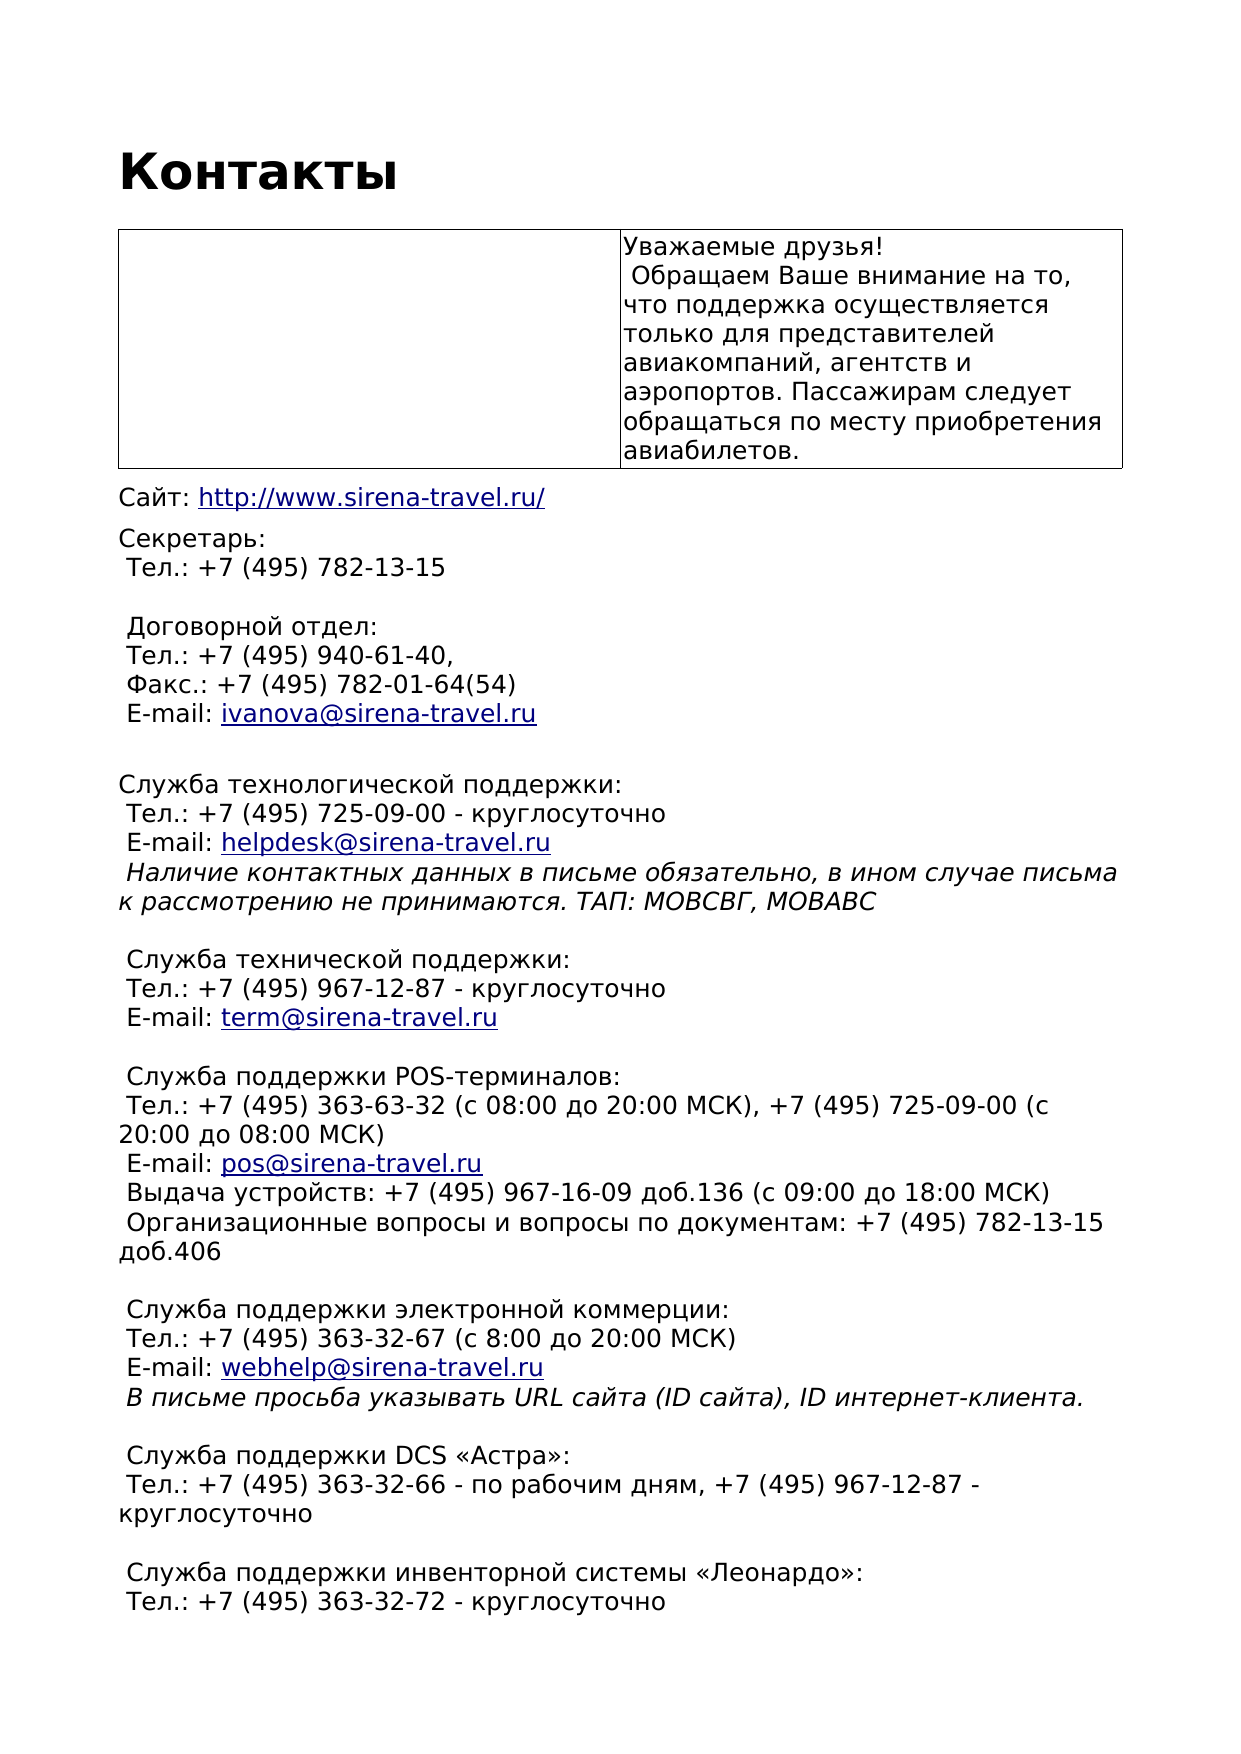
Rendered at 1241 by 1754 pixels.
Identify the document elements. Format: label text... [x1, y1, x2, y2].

subtitle Контакты [118, 143, 1122, 201]
table_header Уважаемые друзья! Обращаем Ваше внимание на то, что поддержка осуществляется только для представителей авиакомпаний, агентств и аэропортов. Пассажирам следует обращаться по месту приобретения авиабилетов. [621, 230, 1122, 468]
text Сайт: http://www.sirena-travel.ru/ [118, 483, 1122, 512]
table_header [119, 230, 620, 468]
text Служба технологической поддержки: Тел.: +7 (495) 725-09-00 - круглосуточно E-mail: helpdesk@sirena-travel.ru Наличие контактных данных в письме обязательно, в ином случае письма к рассмотрению не принимаются. ТАП: МОВСВГ, МОВАВС Служба технической поддержки: Тел.: +7 (495) 967-12-87 - круглосуточно E-mail: term@sirena-travel.ru Служба поддержки POS-терминалов: Тел.: +7 (495) 363-63-32 (с 08:00 до 20:00 МСК), +7 (495) 725-09-00 (с 20:00 до 08:00 МСК) E-mail: pos@sirena-travel.ru Выдача устройств: +7 (495) 967-16-09 доб.136 (c 09:00 до 18:00 МСК) Организационные вопросы и вопросы по документам: +7 (495) 782-13-15 доб.406 Служба поддержки электронной коммерции: Тел.: +7 (495) 363-32-67 (c 8:00 до 20:00 МСК) E-mail: webhelp@sirena-travel.ru В письме просьба указывать URL сайта (ID сайта), ID интернет-клиента. Служба поддержки DCS «Астра»: Тел.: +7 (495) 363-32-66 - по рабочим дням, +7 (495) 967-12-87 - круглосуточно Служба поддержки инвенторной системы «Леонардо»: Тел.: +7 (495) 363-32-72 - круглосуточно [118, 770, 1122, 1616]
text Секретарь: Тел.: +7 (495) 782-13-15 Договорной отдел: Тел.: +7 (495) 940-61-40, Факс.: +7 (495) 782-01-64(54) E-mail: ivanova@sirena-travel.ru [118, 524, 1122, 758]
